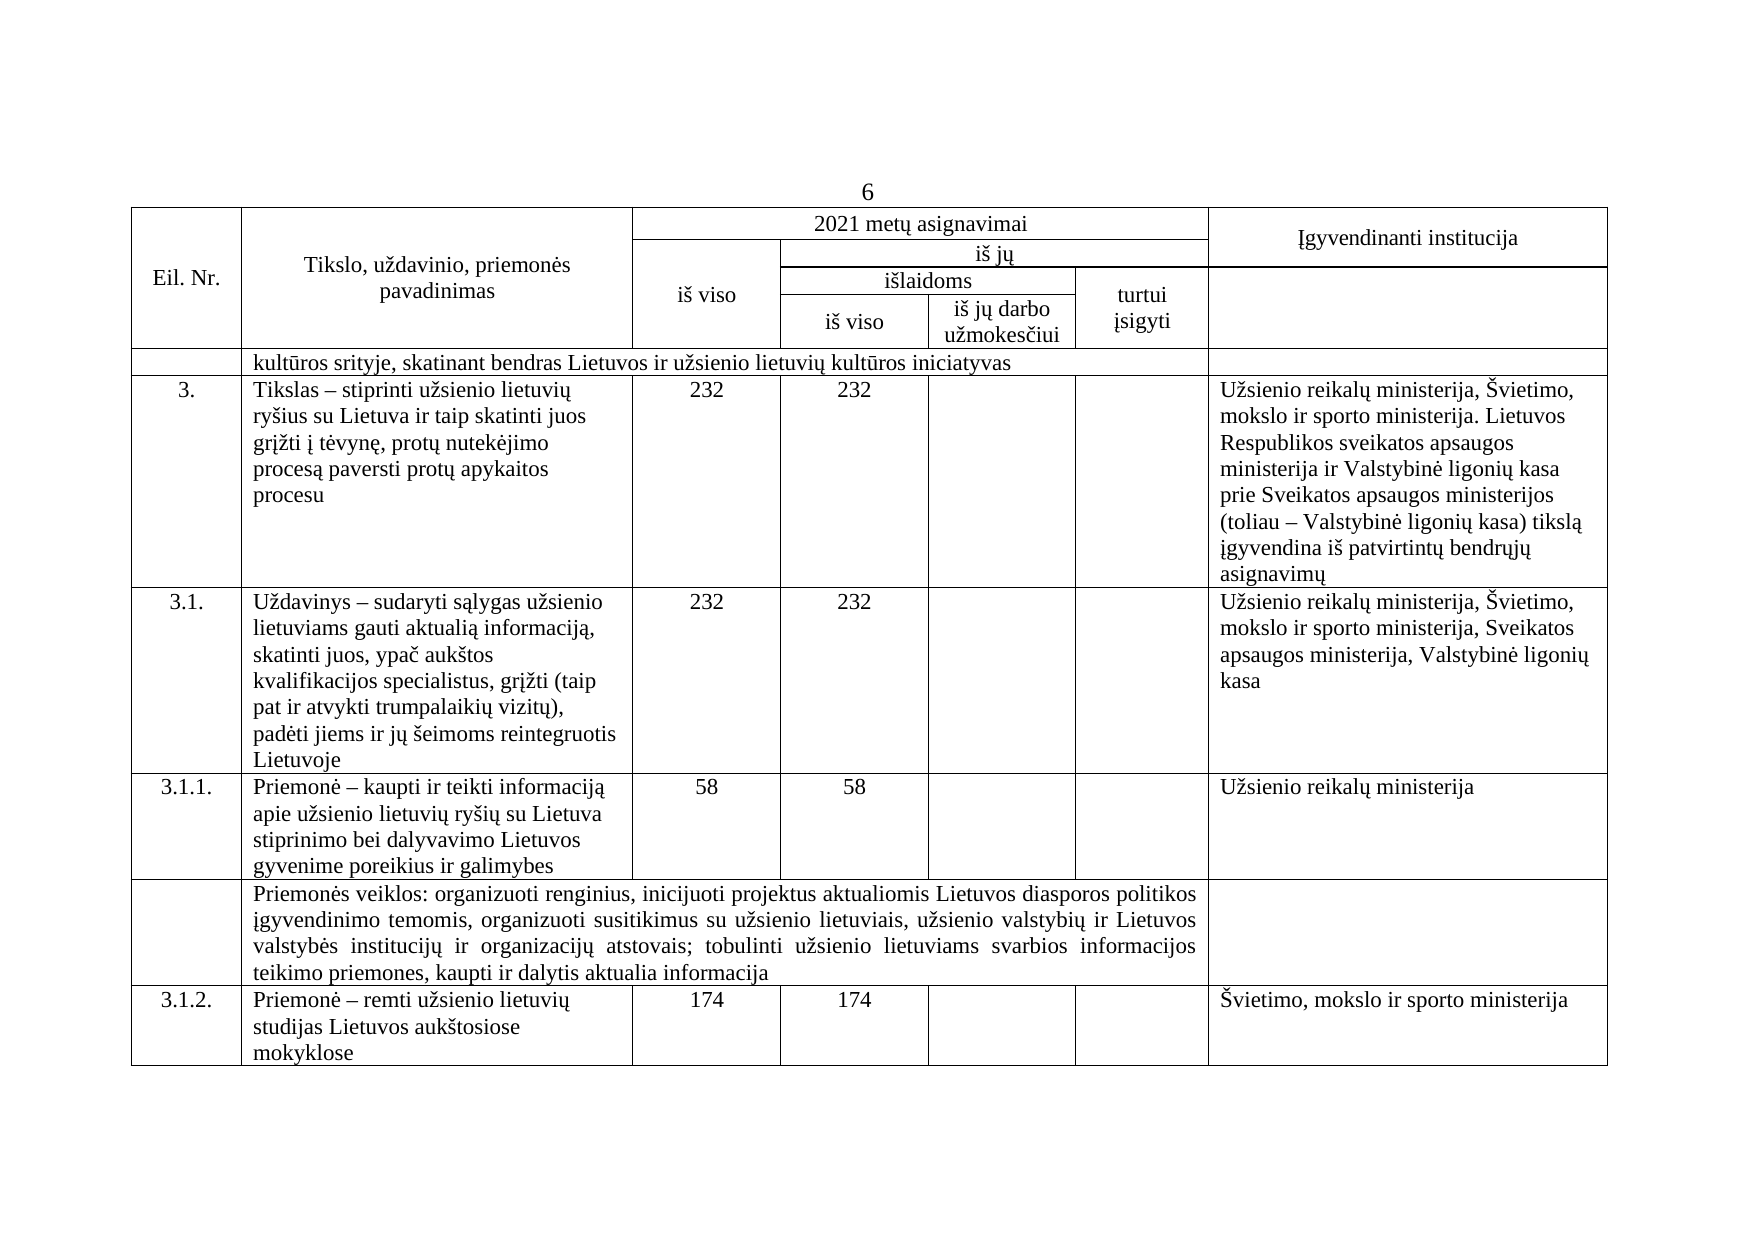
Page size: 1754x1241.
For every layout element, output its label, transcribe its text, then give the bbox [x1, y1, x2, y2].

table_cell [1076, 986, 1208, 1065]
table_cell [132, 880, 241, 985]
table_header Įgyvendinanti institucija [1209, 208, 1607, 266]
table_cell Užsienio reikalų ministerija [1209, 774, 1607, 879]
table_cell [1209, 349, 1607, 375]
table_header Tikslo, uždavinio, priemonės pavadinimas [242, 208, 632, 348]
table_cell 174 [781, 986, 928, 1065]
table_cell Tikslas – stiprinti užsienio lietuvių ryšius su Lietuva ir taip skatinti juos grįžti į tėvynę, protų nutekėjimo procesą paversti protų apykaitos procesu [242, 376, 632, 587]
table_cell Uždavinys – sudaryti sąlygas užsienio lietuviams gauti aktualią informaciją, skatinti juos, ypač aukštos kvalifikacijos specialistus, grįžti (taip pat ir atvykti trumpalaikių vizitų), padėti jiems ir jų šeimoms reintegruotis Lietuvoje [242, 588, 632, 772]
table_header 2021 metų asignavimai [633, 208, 1208, 239]
table_cell [1076, 774, 1208, 879]
table_cell [929, 774, 1075, 879]
table_cell [929, 376, 1075, 587]
table_cell [1076, 376, 1208, 587]
table_cell [1209, 880, 1607, 985]
table_cell 58 [633, 774, 780, 879]
table_cell iš viso [781, 295, 928, 348]
table_cell Priemonė – kaupti ir teikti informaciją apie užsienio lietuvių ryšių su Lietuva stiprinimo bei dalyvavimo Lietuvos gyvenime poreikius ir galimybes [242, 774, 632, 879]
table_cell [1076, 588, 1208, 772]
table_header Eil. Nr. [132, 208, 241, 348]
table_cell kultūros srityje, skatinant bendras Lietuvos ir užsienio lietuvių kultūros iniciatyvas [242, 349, 1208, 375]
table_cell Užsienio reikalų ministerija, Švietimo, mokslo ir sporto ministerija. Lietuvos Respublikos sveikatos apsaugos ministerija ir Valstybinė ligonių kasa prie Sveikatos apsaugos ministerijos (toliau – Valstybinė ligonių kasa) tikslą įgyvendina iš patvirtintų bendrųjų asignavimų [1209, 376, 1607, 587]
table_cell 232 [781, 376, 928, 587]
table_cell išlaidoms [781, 268, 1075, 294]
table_cell 3.1.1. [132, 774, 241, 879]
table_cell Užsienio reikalų ministerija, Švietimo, mokslo ir sporto ministerija, Sveikatos apsaugos ministerija, Valstybinė ligonių kasa [1209, 588, 1607, 772]
table_cell 3.1.2. [132, 986, 241, 1065]
table_cell 232 [633, 376, 780, 587]
table_cell [132, 349, 241, 375]
table_cell 3. [132, 376, 241, 587]
table_cell 3.1. [132, 588, 241, 772]
table_cell Priemonės veiklos: organizuoti renginius, inicijuoti projektus aktualiomis Lietuvos diasporos politikos įgyvendinimo temomis, organizuoti susitikimus su užsienio lietuviais, užsienio valstybių ir Lietuvos valstybės institucijų ir organizacijų atstovais; tobulinti užsienio lietuviams svarbios informacijos teikimo priemones, kaupti ir dalytis aktualia informacija [242, 880, 1208, 985]
table_cell iš viso [633, 240, 780, 348]
table_cell [1209, 268, 1607, 348]
table_cell Švietimo, mokslo ir sporto ministerija [1209, 986, 1607, 1065]
table_cell 232 [633, 588, 780, 772]
table_cell iš jų darbo užmokesčiui [929, 295, 1075, 348]
table_cell turtui įsigyti [1076, 268, 1208, 348]
table_cell Priemonė – remti užsienio lietuvių studijas Lietuvos aukštosiose mokyklose [242, 986, 632, 1065]
table_cell 58 [781, 774, 928, 879]
table_cell [929, 986, 1075, 1065]
table_cell iš jų [781, 240, 1208, 266]
table_cell [929, 588, 1075, 772]
table_cell 232 [781, 588, 928, 772]
table_cell 174 [633, 986, 780, 1065]
